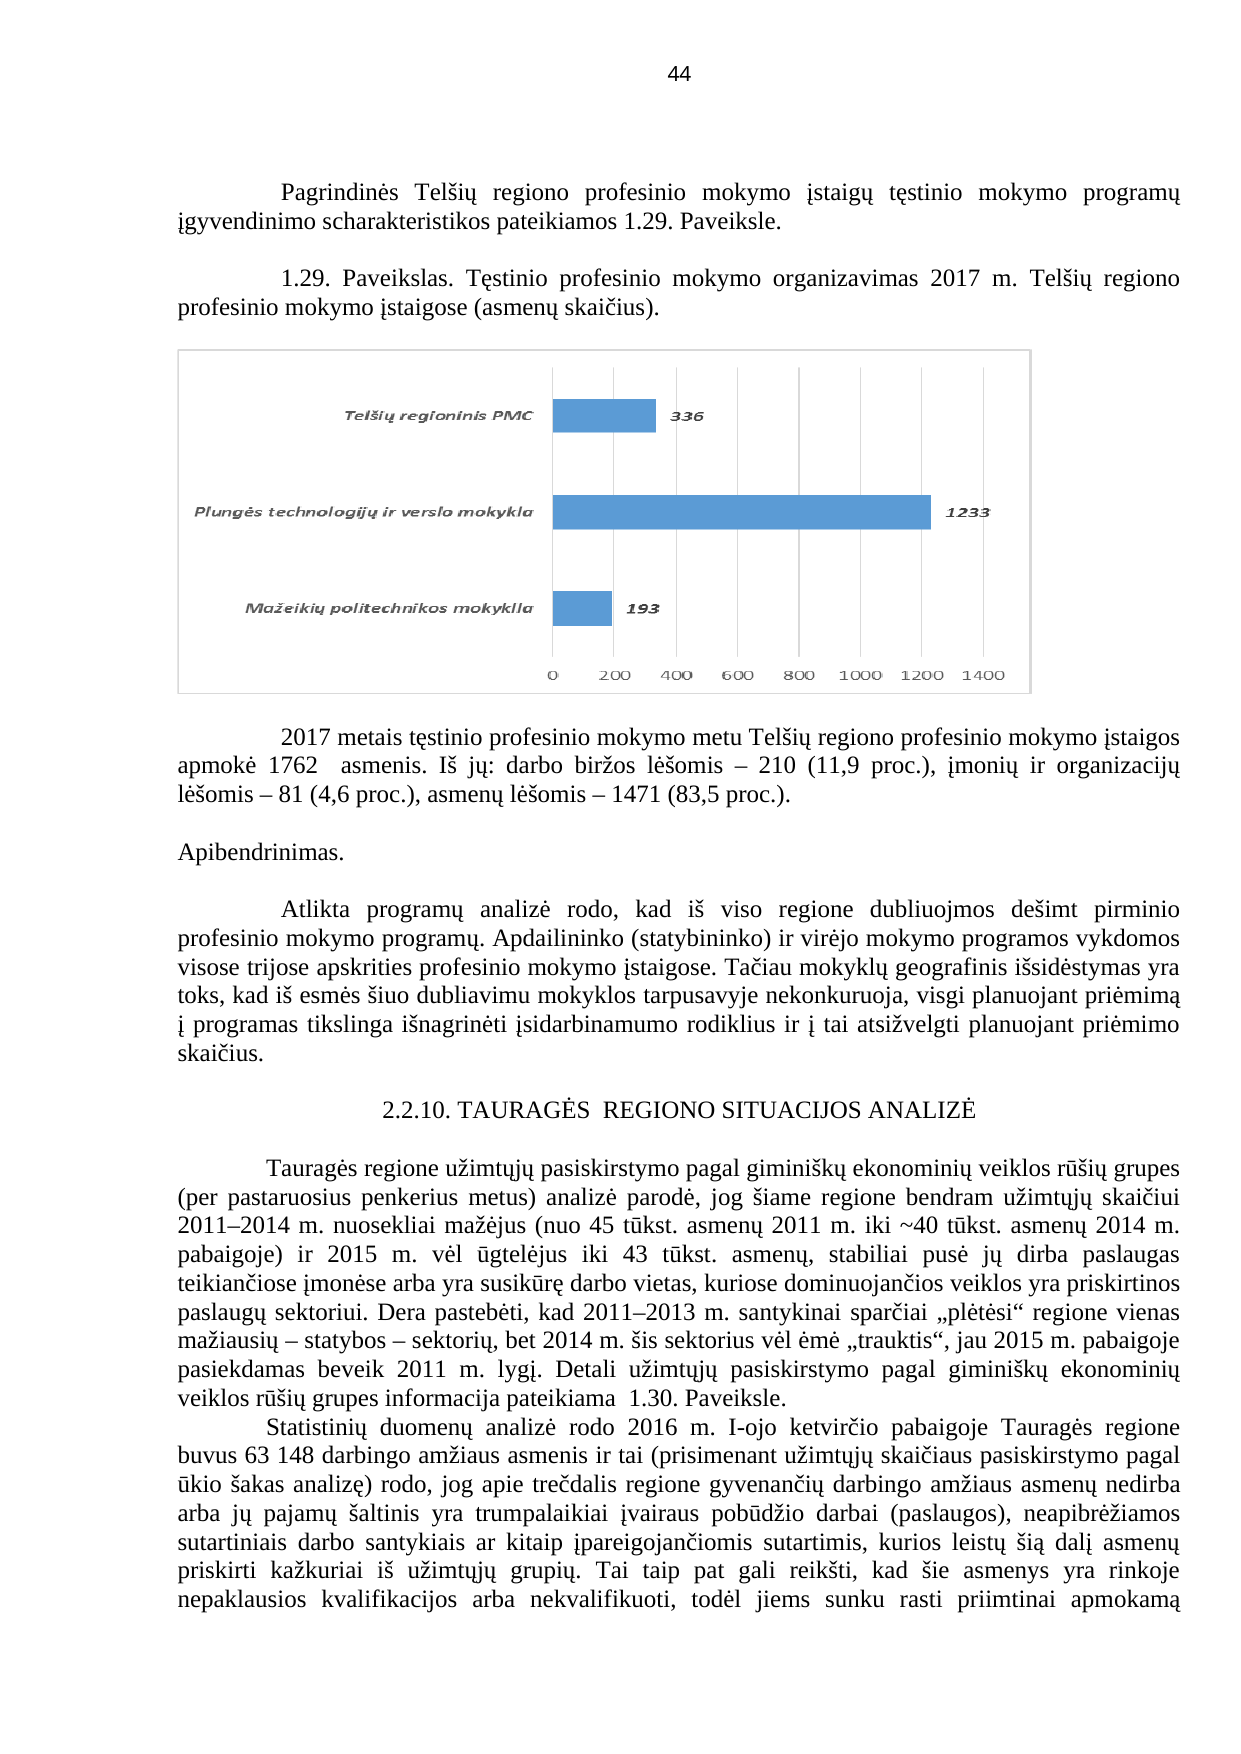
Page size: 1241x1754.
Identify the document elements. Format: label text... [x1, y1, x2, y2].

text Tauragės regione užimtųjų pasiskirstymo pagal giminiškų ekonominių veiklos rūšių grupes (per pastaruosius penkerius metus) analizė parodė, jog šiame regione bendram užimtųjų skaičiui 2011–2014 m. nuosekliai mažėjus (nuo 45 tūkst. asmenų 2011 m. iki ~40 tūkst. asmenų 2014 m. pabaigoje) ir 2015 m. vėl ūgtelėjus iki 43 tūkst. asmenų, stabiliai pusė jų dirba paslaugas teikiančiose įmonėse arba yra susikūrę darbo vietas, kuriose dominuojančios veiklos yra priskirtinos paslaugų sektoriui. Dera pastebėti, kad 2011–2013 m. santykinai sparčiai „plėtėsi“ regione vienas mažiausių – statybos – sektorių, bet 2014 m. šis sektorius vėl ėmė „trauktis“, jau 2015 m. pabaigoje pasiekdamas beveik 2011 m. lygį. Detali užimtųjų pasiskirstymo pagal giminiškų ekonominių veiklos rūšių grupes informacija pateikiama 1.30. Paveiksle. [177, 1153, 1181, 1412]
text Atlikta programų analizė rodo, kad iš viso regione dubliuojmos dešimt pirminio profesinio mokymo programų. Apdailininko (statybininko) ir virėjo mokymo programos vykdomos visose trijose apskrities profesinio mokymo įstaigose. Tačiau mokyklų geografinis išsidėstymas yra toks, kad iš esmės šiuo dubliavimu mokyklos tarpusavyje nekonkuruoja, visgi planuojant priėmimą į programas tikslinga išnagrinėti įsidarbinamumo rodiklius ir į tai atsižvelgti planuojant priėmimo skaičius. [177, 894, 1181, 1067]
text Statistinių duomenų analizė rodo 2016 m. I-ojo ketvirčio pabaigoje Tauragės regione buvus 63 148 darbingo amžiaus asmenis ir tai (prisimenant užimtųjų skaičiaus pasiskirstymo pagal ūkio šakas analizę) rodo, jog apie trečdalis regione gyvenančių darbingo amžiaus asmenų nedirba arba jų pajamų šaltinis yra trumpalaikiai įvairaus pobūdžio darbai (paslaugos), neapibrėžiamos sutartiniais darbo santykiais ar kitaip įpareigojančiomis sutartimis, kurios leistų šią dalį asmenų priskirti kažkuriai iš užimtųjų grupių. Tai taip pat gali reikšti, kad šie asmenys yra rinkoje nepaklausios kvalifikacijos arba nekvalifikuoti, todėl jiems sunku rasti priimtinai apmokamą [177, 1412, 1181, 1613]
text 2017 metais tęstinio profesinio mokymo metu Telšių regiono profesinio mokymo įstaigos apmokė 1762 asmenis. Iš jų: darbo biržos lėšomis – 210 (11,9 proc.), įmonių ir organizacijų lėšomis – 81 (4,6 proc.), asmenų lėšomis – 1471 (83,5 proc.). [177, 722, 1181, 808]
text Apibendrinimas. [177, 837, 1181, 866]
text 1.29. Paveikslas. Tęstinio profesinio mokymo organizavimas 2017 m. Telšių regiono profesinio mokymo įstaigose (asmenų skaičius). [177, 263, 1181, 321]
text Pagrindinės Telšių regiono profesinio mokymo įstaigų tęstinio mokymo programų įgyvendinimo scharakteristikos pateikiamos 1.29. Paveiksle. [177, 177, 1181, 235]
text 2.2.10. TAURAGĖS REGIONO SITUACIJOS ANALIZĖ [177, 1096, 1181, 1124]
